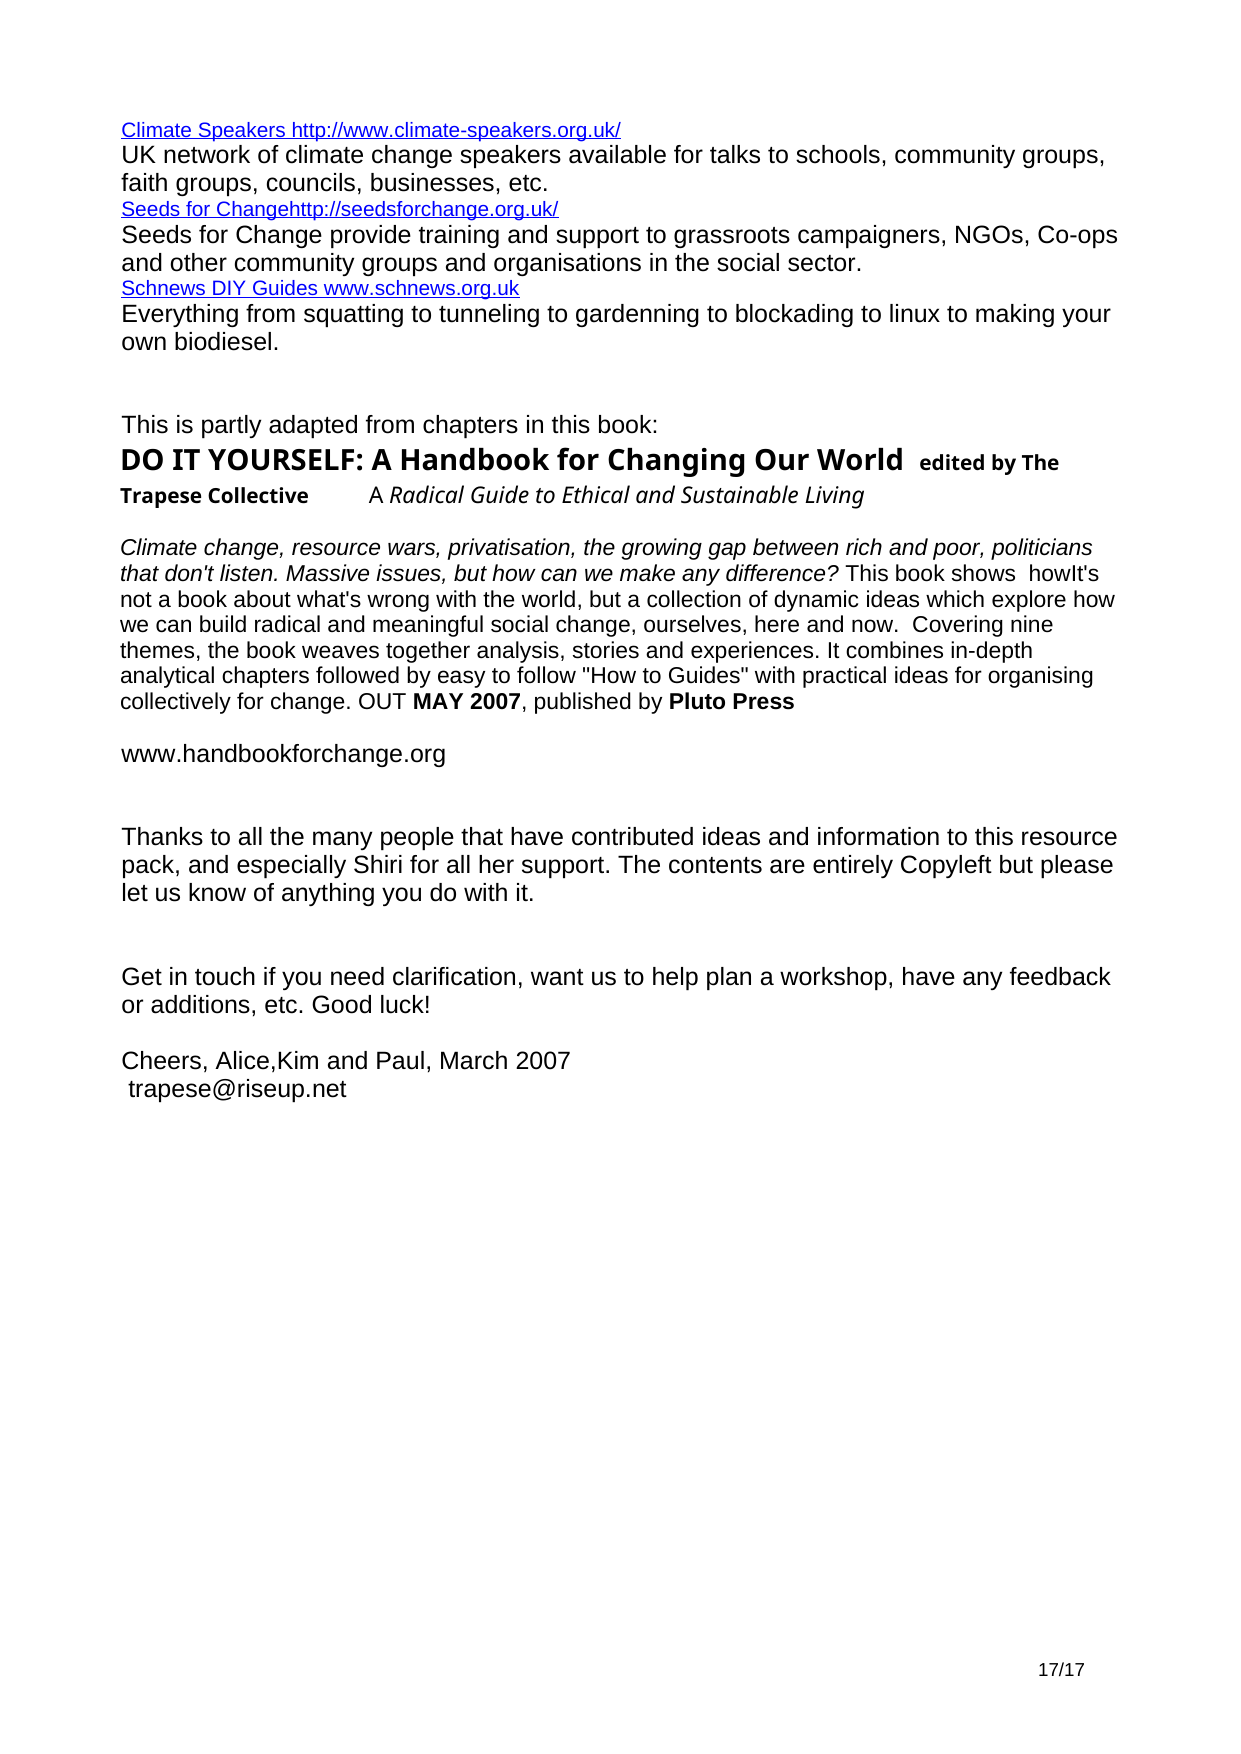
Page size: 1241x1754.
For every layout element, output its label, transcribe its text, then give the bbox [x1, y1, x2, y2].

text Thanks to all the many people that have contributed ideas and information to this resource pack, and especially Shiri for all her support. The contents are entirely Copyleft but please let us know of anything you do with it. [121, 823, 1124, 907]
text www.handbookforchange.org [121, 739, 1124, 767]
text DO IT YOURSELF: A Handbook for Changing Our World edited by The Trapese Collective A Radical Guide to Ethical and Sustainable Living [120, 439, 1122, 510]
text Climate Speakers http://www.climate-speakers.org.uk/ UK network of climate change speakers available for talks to schools, community groups, faith groups, councils, businesses, etc. [121, 118, 1124, 197]
text trapese@riseup.net [121, 1074, 1124, 1102]
text Seeds for Changehttp://seedsforchange.org.uk/ Seeds for Change provide training and support to grassroots campaigners, NGOs, Co-ops and other community groups and organisations in the social sector. [121, 197, 1124, 276]
text This is partly adapted from chapters in this book: [121, 411, 1124, 439]
text Schnews DIY Guides www.schnews.org.uk Everything from squatting to tunneling to gardenning to blockading to linux to making your own biodiesel. [121, 276, 1124, 355]
text Get in touch if you need clarification, want us to help plan a workshop, have any feedback or additions, etc. Good luck! [121, 963, 1124, 1018]
text Climate change, resource wars, privatisation, the growing gap between rich and poor, politicians that don't listen. Massive issues, but how can we make any difference? This book shows howIt's not a book about what's wrong with the world, but a collection of dynamic ideas which explore how we can build radical and meaningful social change, ourselves, here and now. Covering nine themes, the book weaves together analysis, stories and experiences. It combines in-depth analytical chapters followed by easy to follow "How to Guides" with practical ideas for organising collectively for change. OUT MAY 2007, published by Pluto Press [120, 535, 1122, 714]
text Cheers, Alice,Kim and Paul, March 2007 [121, 1046, 1124, 1074]
